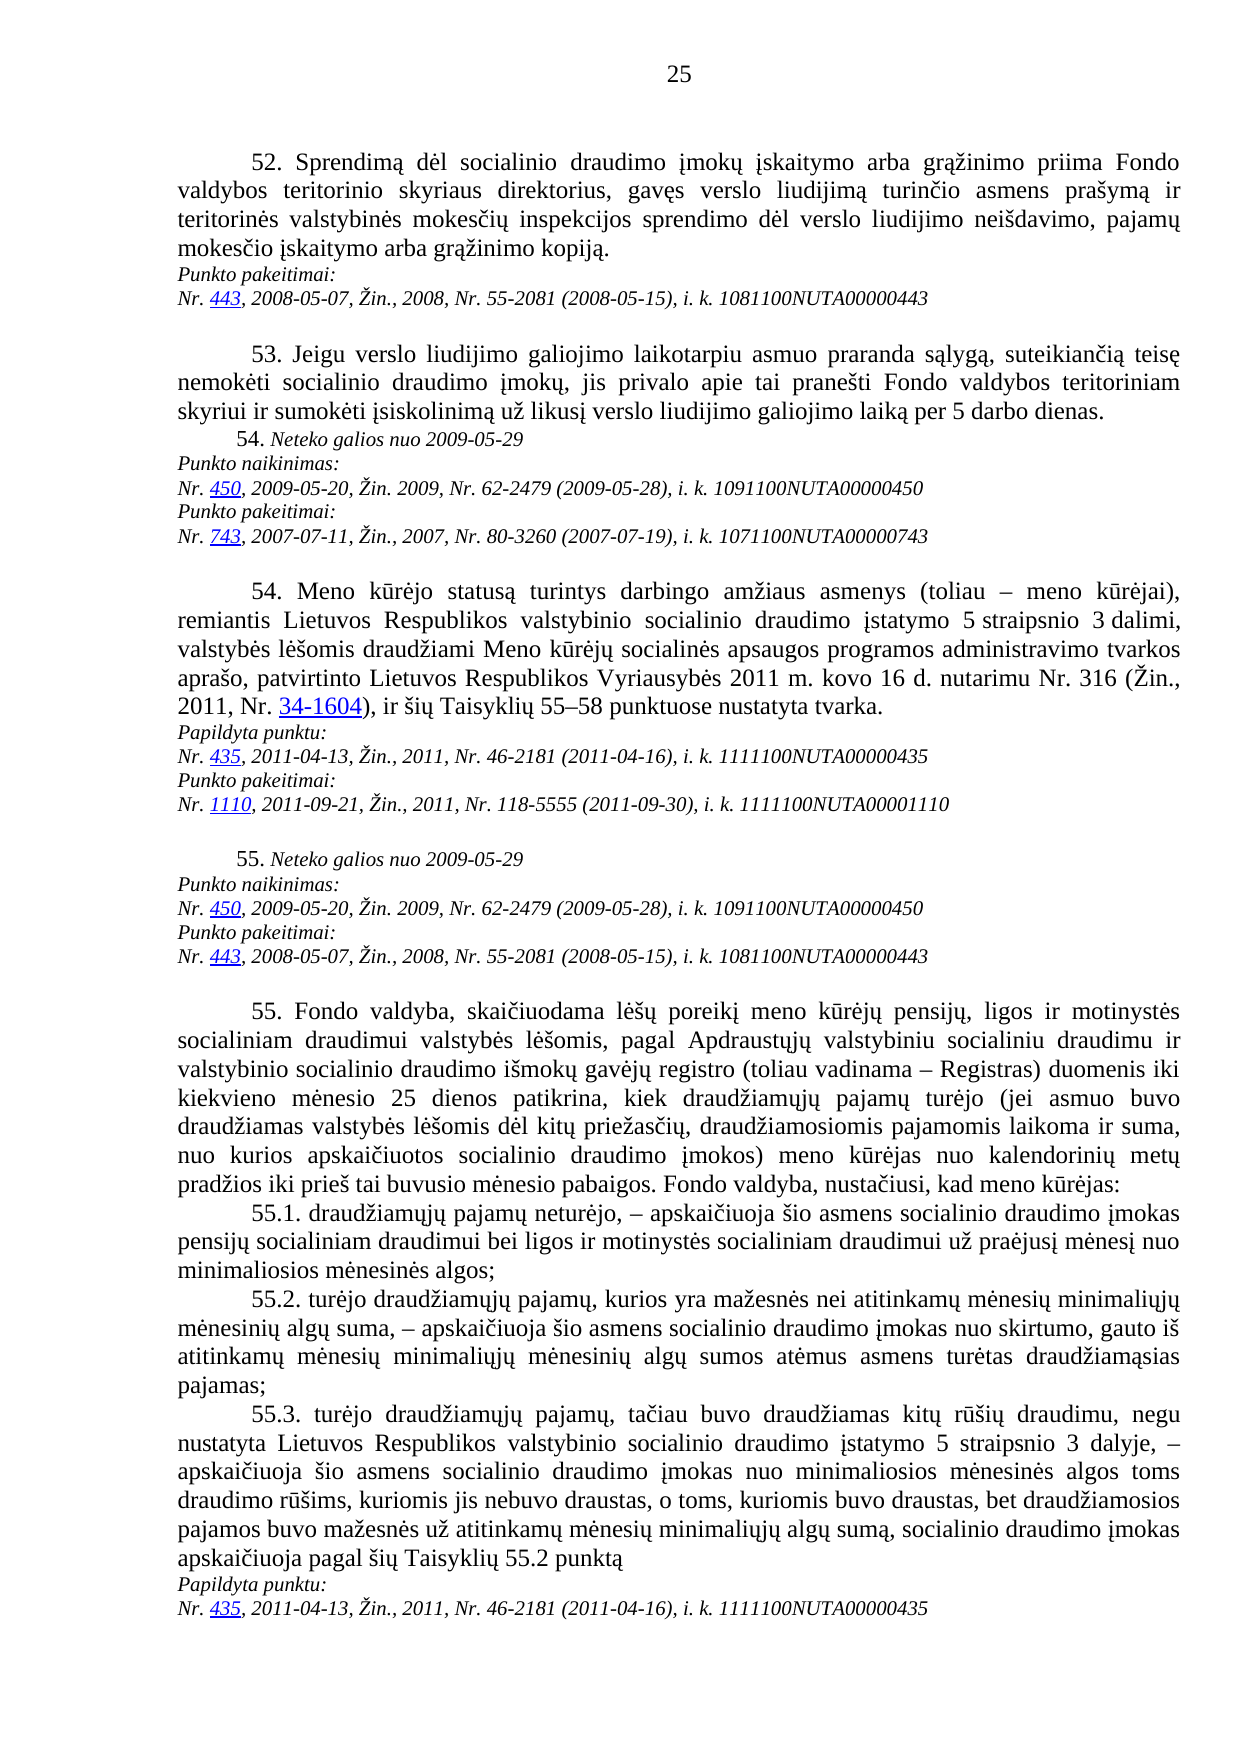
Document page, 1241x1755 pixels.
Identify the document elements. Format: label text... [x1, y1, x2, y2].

text Nr. 443, 2008-05-07, Žin., 2008, Nr. 55-2081 (2008-05-15), i. k. 1081100NUTA00000443 [177, 286, 1181, 310]
text 54. Neteko galios nuo 2009-05-29 [177, 425, 1181, 451]
text Nr. 443, 2008-05-07, Žin., 2008, Nr. 55-2081 (2008-05-15), i. k. 1081100NUTA00000443 [177, 944, 1181, 968]
text Nr. 450, 2009-05-20, Žin. 2009, Nr. 62-2479 (2009-05-28), i. k. 1091100NUTA00000450 [177, 475, 1181, 499]
text Papildyta punktu: [177, 720, 1181, 744]
text 55.3. turėjo draudžiamųjų pajamų, tačiau buvo draudžiamas kitų rūšių draudimu, negu nustatyta Lietuvos Respublikos valstybinio socialinio draudimo įstatymo 5 straipsnio 3 dalyje, – apskaičiuoja šio asmens socialinio draudimo įmokas nuo minimaliosios mėnesinės algos toms draudimo rūšims, kuriomis jis nebuvo draustas, o toms, kuriomis buvo draustas, bet draudžiamosios pajamos buvo mažesnės už atitinkamų mėnesių minimaliųjų algų sumą, socialinio draudimo įmokas apskaičiuoja pagal šių Taisyklių 55.2 punktą [177, 1399, 1181, 1571]
text 53. Jeigu verslo liudijimo galiojimo laikotarpiu asmuo praranda sąlygą, suteikiančią teisę nemokėti socialinio draudimo įmokų, jis privalo apie tai pranešti Fondo valdybos teritoriniam skyriui ir sumokėti įsiskolinimą už likusį verslo liudijimo galiojimo laiką per 5 darbo dienas. [177, 339, 1181, 425]
text 55.1. draudžiamųjų pajamų neturėjo, – apskaičiuoja šio asmens socialinio draudimo įmokas pensijų socialiniam draudimui bei ligos ir motinystės socialiniam draudimui už praėjusį mėnesį nuo minimaliosios mėnesinės algos; [177, 1198, 1181, 1284]
text 54. Meno kūrėjo statusą turintys darbingo amžiaus asmenys (toliau – meno kūrėjai), remiantis Lietuvos Respublikos valstybinio socialinio draudimo įstatymo 5 straipsnio 3 dalimi, valstybės lėšomis draudžiami Meno kūrėjų socialinės apsaugos programos administravimo tvarkos aprašo, patvirtinto Lietuvos Respublikos Vyriausybės 2011 m. kovo 16 d. nutarimu Nr. 316 (Žin., 2011, Nr. 34-1604), ir šių Taisyklių 55–58 punktuose nustatyta tvarka. [177, 576, 1181, 720]
text 55.2. turėjo draudžiamųjų pajamų, kurios yra mažesnės nei atitinkamų mėnesių minimaliųjų mėnesinių algų suma, – apskaičiuoja šio asmens socialinio draudimo įmokas nuo skirtumo, gauto iš atitinkamų mėnesių minimaliųjų mėnesinių algų sumos atėmus asmens turėtas draudžiamąsias pajamas; [177, 1284, 1181, 1399]
text Nr. 743, 2007-07-11, Žin., 2007, Nr. 80-3260 (2007-07-19), i. k. 1071100NUTA00000743 [177, 523, 1181, 548]
text 55. Neteko galios nuo 2009-05-29 [177, 845, 1181, 871]
text Nr. 435, 2011-04-13, Žin., 2011, Nr. 46-2181 (2011-04-16), i. k. 1111100NUTA00000435 [177, 1596, 1181, 1619]
text 55. Fondo valdyba, skaičiuodama lėšų poreikį meno kūrėjų pensijų, ligos ir motinystės socialiniam draudimui valstybės lėšomis, pagal Apdraustųjų valstybiniu socialiniu draudimu ir valstybinio socialinio draudimo išmokų gavėjų registro (toliau vadinama – Registras) duomenis iki kiekvieno mėnesio 25 dienos patikrina, kiek draudžiamųjų pajamų turėjo (jei asmuo buvo draudžiamas valstybės lėšomis dėl kitų priežasčių, draudžiamosiomis pajamomis laikoma ir suma, nuo kurios apskaičiuotos socialinio draudimo įmokos) meno kūrėjas nuo kalendorinių metų pradžios iki prieš tai buvusio mėnesio pabaigos. Fondo valdyba, nustačiusi, kad meno kūrėjas: [177, 996, 1181, 1198]
text Punkto pakeitimai: [177, 919, 1181, 944]
text Papildyta punktu: [177, 1571, 1181, 1596]
text 52. Sprendimą dėl socialinio draudimo įmokų įskaitymo arba grąžinimo priima Fondo valdybos teritorinio skyriaus direktorius, gavęs verslo liudijimą turinčio asmens prašymą ir teritorinės valstybinės mokesčių inspekcijos sprendimo dėl verslo liudijimo neišdavimo, pajamų mokesčio įskaitymo arba grąžinimo kopiją. [177, 147, 1181, 262]
text Punkto naikinimas: [177, 871, 1181, 896]
text Punkto pakeitimai: [177, 262, 1181, 286]
text Punkto pakeitimai: [177, 499, 1181, 523]
text Punkto naikinimas: [177, 451, 1181, 475]
text Nr. 435, 2011-04-13, Žin., 2011, Nr. 46-2181 (2011-04-16), i. k. 1111100NUTA00000435 [177, 744, 1181, 768]
text Punkto pakeitimai: [177, 768, 1181, 792]
text Nr. 1110, 2011-09-21, Žin., 2011, Nr. 118-5555 (2011-09-30), i. k. 1111100NUTA00001110 [177, 792, 1181, 816]
text Nr. 450, 2009-05-20, Žin. 2009, Nr. 62-2479 (2009-05-28), i. k. 1091100NUTA00000450 [177, 896, 1181, 919]
